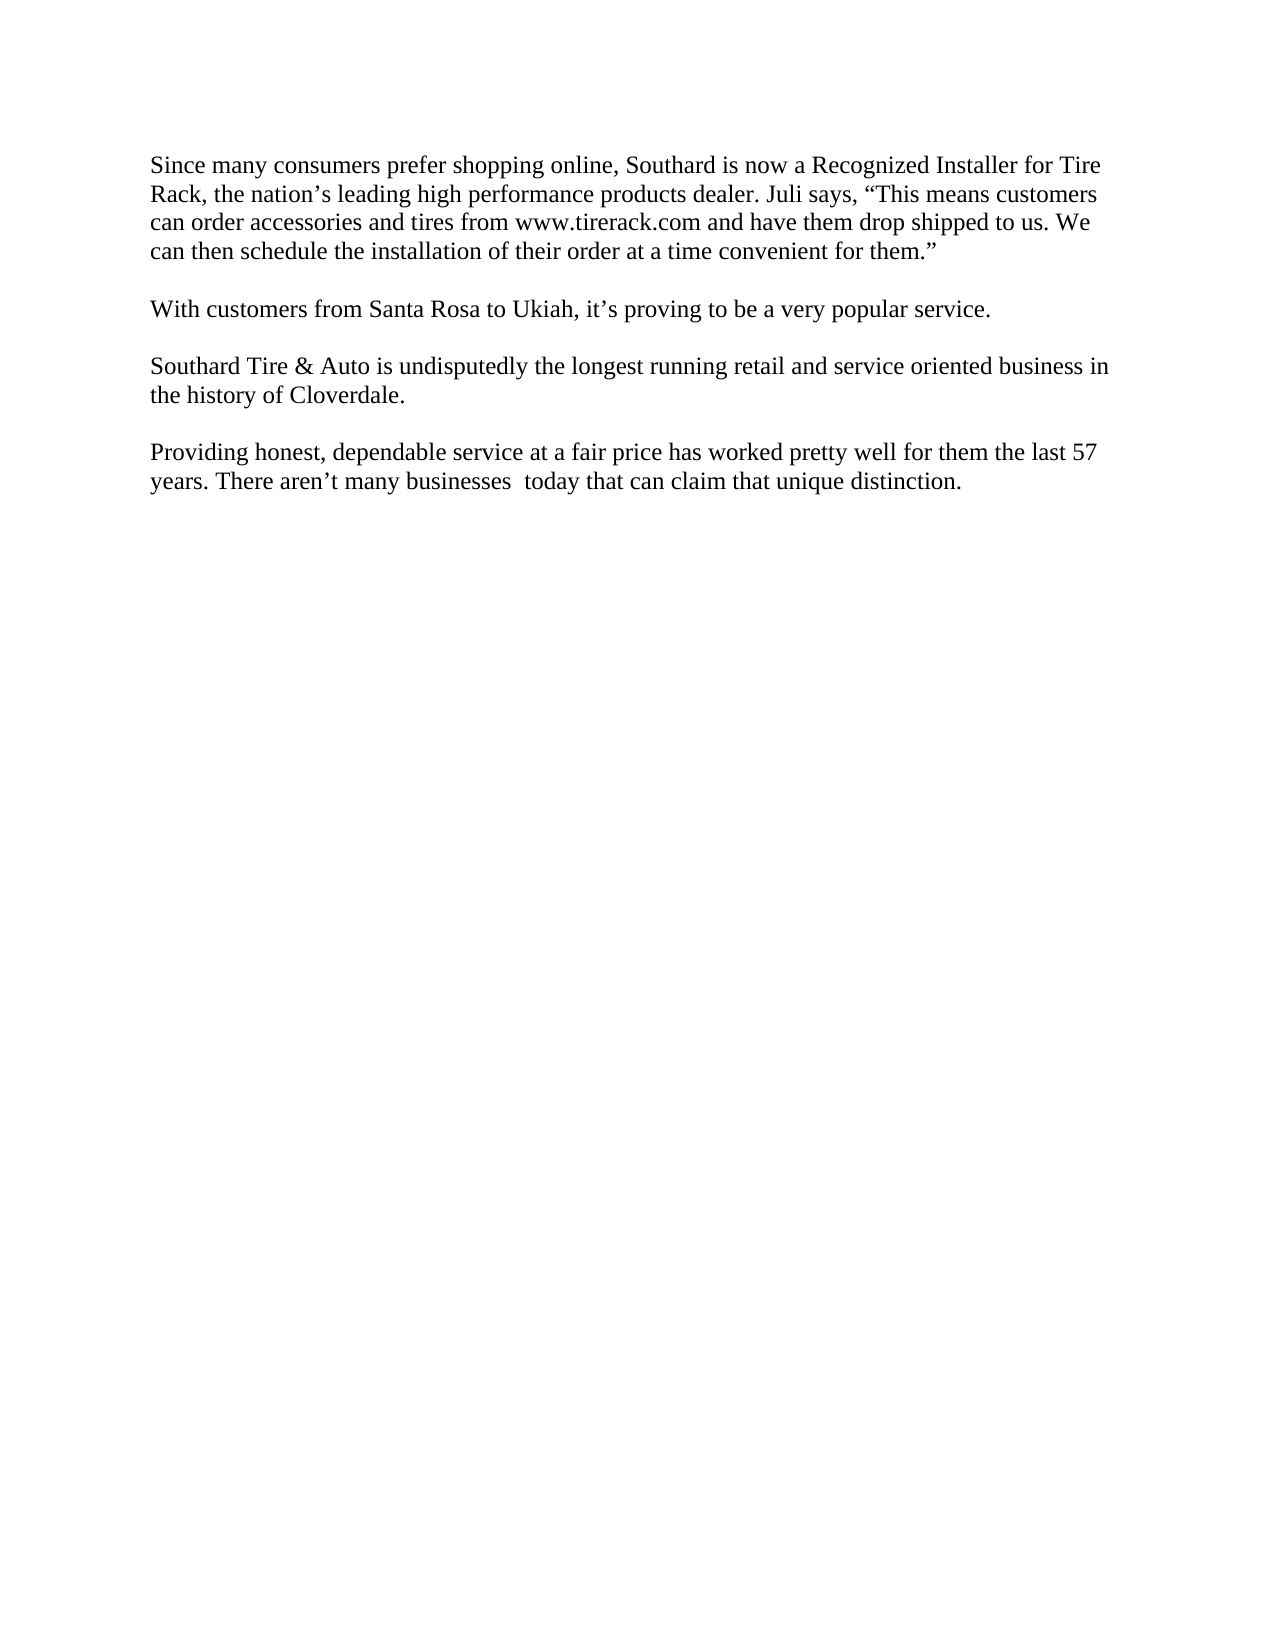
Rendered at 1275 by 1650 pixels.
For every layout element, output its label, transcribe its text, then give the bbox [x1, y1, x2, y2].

text With customers from Santa Rosa to Ukiah, it’s proving to be a very popular service. [150, 294, 1125, 322]
text Since many consumers prefer shopping online, Southard is now a Recognized Installer for Tire Rack, the nation’s leading high performance products dealer. Juli says, “This means customers can order accessories and tires from www.tirerack.com and have them drop shipped to us. We can then schedule the installation of their order at a time convenient for them.” [150, 150, 1125, 265]
text Southard Tire & Auto is undisputedly the longest running retail and service oriented business in the history of Cloverdale. [150, 351, 1125, 409]
text Providing honest, dependable service at a fair price has worked pretty well for them the last 57 years. There aren’t many businesses today that can claim that unique distinction. [150, 437, 1125, 495]
